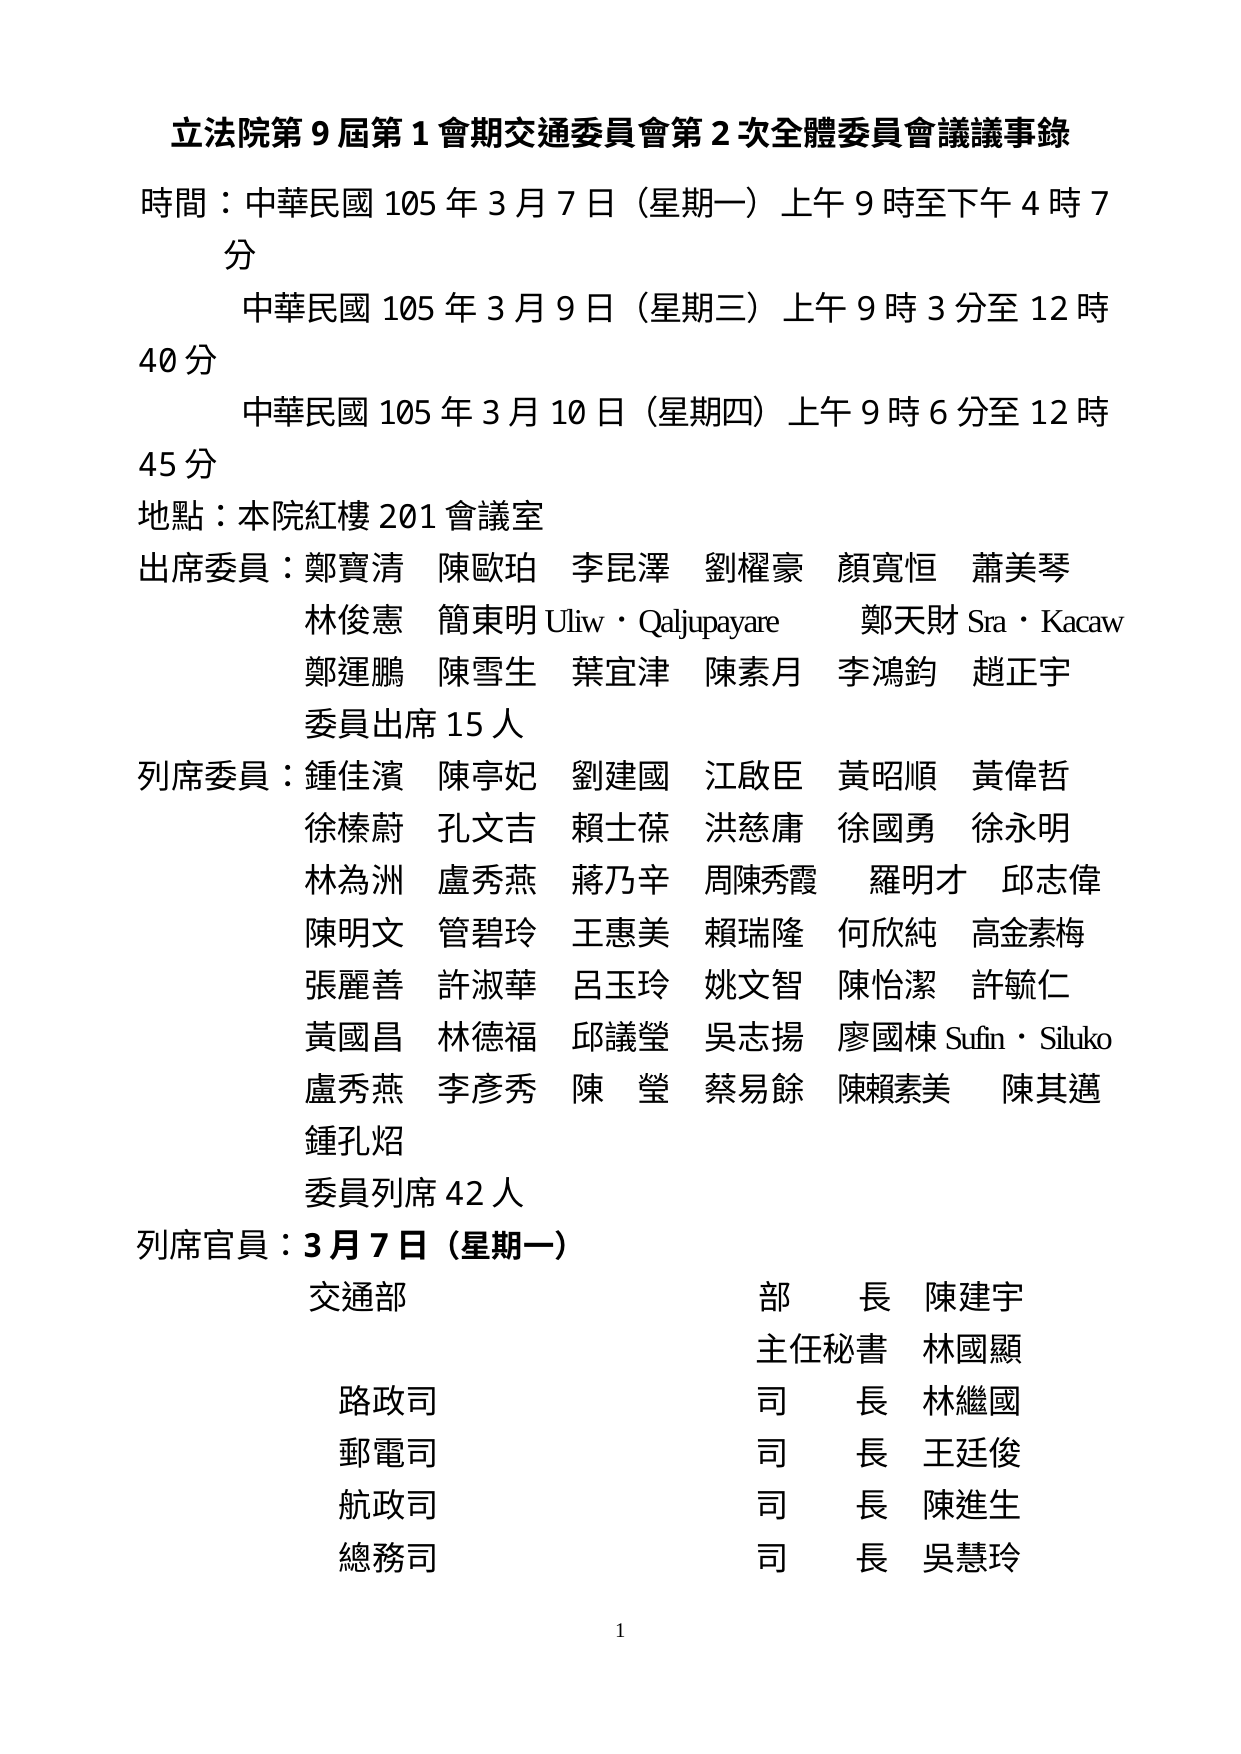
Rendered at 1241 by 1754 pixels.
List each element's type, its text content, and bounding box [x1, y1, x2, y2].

text 列席官員：3月7日（星期一） [136, 1216, 1104, 1268]
text 列席委員：鍾佳濱 陳亭妃 劉建國 江啟臣 黃昭順 黃偉哲 [138, 747, 1104, 799]
text 主任秘書 林國顯 [136, 1320, 1140, 1372]
text 路政司 司 長 林繼國 [136, 1372, 1140, 1424]
text 盧秀燕 李彥秀 陳 瑩 蔡易餘 陳賴素美 陳其邁 [138, 1059, 1228, 1112]
text 張麗善 許淑華 呂玉玲 姚文智 陳怡潔 許毓仁 [138, 955, 1104, 1007]
text 立法院第9屆第1會期交通委員會第2次全體委員會議議事錄 [136, 103, 1104, 155]
text 林俊憲 簡東明Uliw．Qaljupayare 鄭天財Sra．Kacaw [138, 591, 1140, 643]
text 航政司 司 長 陳進生 [136, 1476, 1140, 1528]
text 郵電司 司 長 王廷俊 [136, 1424, 1140, 1476]
text 出席委員：鄭寶清 陳歐珀 李昆澤 劉櫂豪 顏寬恒 蕭美琴 [138, 539, 1104, 591]
text 陳明文 管碧玲 王惠美 賴瑞隆 何欣純 高金素梅 [138, 903, 1104, 955]
text 徐榛蔚 孔文吉 賴士葆 洪慈庸 徐國勇 徐永明 [138, 799, 1104, 851]
text 時間：中華民國105年3月7日（星期一）上午9時至下午4時7分 [140, 174, 1110, 278]
text 林為洲 盧秀燕 蔣乃辛 周陳秀霞 羅明才 邱志偉 [138, 851, 1104, 903]
text 交通部 部 長 陳建宇 [136, 1268, 1140, 1320]
text 委員出席15人 [138, 695, 1104, 747]
text 地點：本院紅樓201會議室 [138, 487, 1104, 539]
text 中華民國105年3月9日（星期三）上午9時3分至12時40分 [138, 278, 1110, 382]
text 鄭運鵬 陳雪生 葉宜津 陳素月 李鴻鈞 趙正宇 [138, 643, 1104, 695]
text 鍾孔炤 [138, 1112, 1228, 1164]
text 委員列席42人 [138, 1164, 1104, 1216]
text 中華民國105年3月10日（星期四）上午9時6分至12時45分 [138, 382, 1110, 487]
text 總務司 司 長 吳慧玲 [136, 1528, 1140, 1580]
text 黃國昌 林德福 邱議瑩 吳志揚 廖國棟Sufin．Siluko [138, 1007, 1228, 1059]
